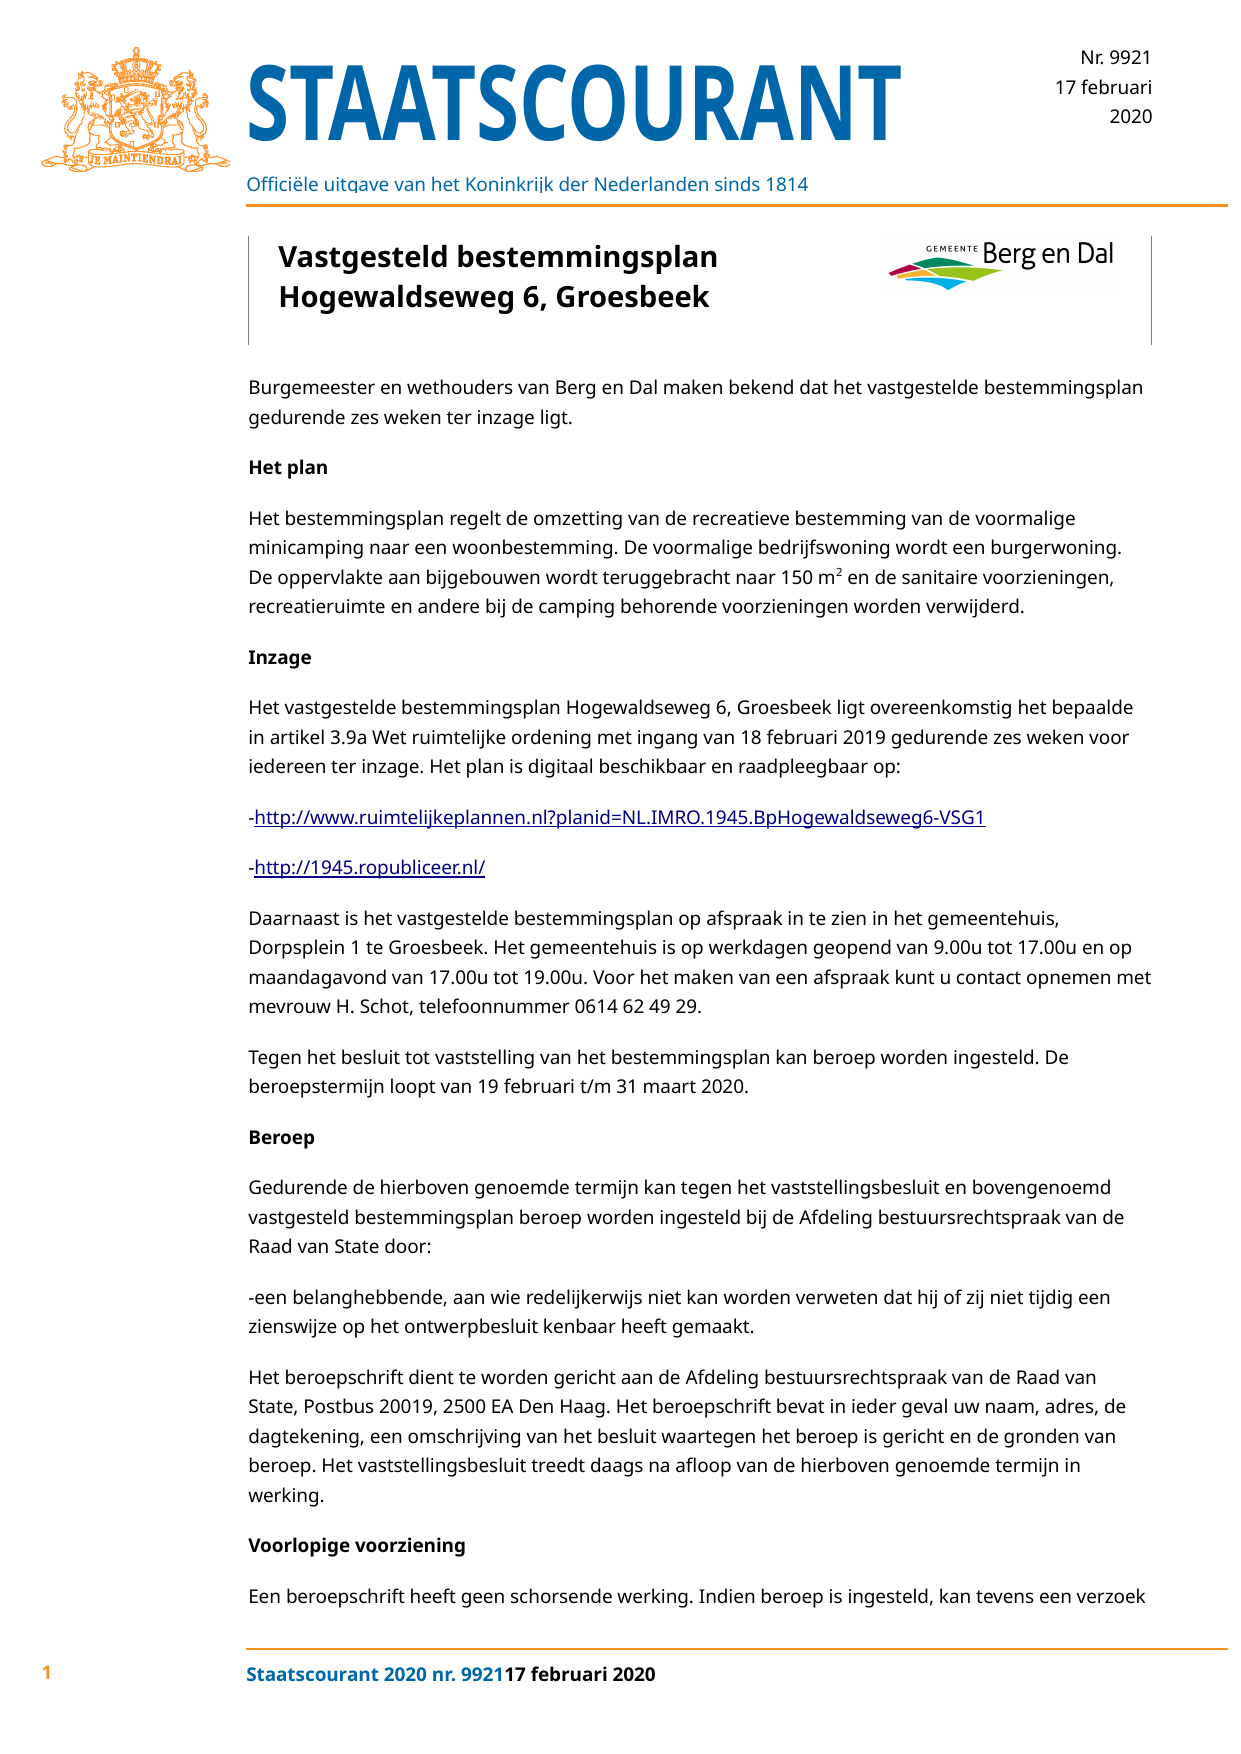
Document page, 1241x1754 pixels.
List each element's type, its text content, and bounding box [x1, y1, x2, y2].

table_header [850, 236, 1151, 345]
text Inzage [248, 644, 1152, 669]
text Tegen het besluit tot vaststelling van het bestemmingsplan kan beroep worden ingesteld. De beroepstermijn loopt van 19 februari t/m 31 maart 2020. [248, 1044, 1152, 1099]
text -http://1945.ropubliceer.nl/ [248, 854, 1152, 880]
text Een beroepschrift heeft geen schorsende werking. Indien beroep is ingesteld, kan tevens een verzoek [248, 1583, 1152, 1609]
text Voorlopige voorziening [248, 1533, 1152, 1558]
text -een belanghebbende, aan wie redelijkerwijs niet kan worden verweten dat hij of zij niet tijdig een zienswijze op het ontwerpbesluit kenbaar heeft gemaakt. [248, 1284, 1152, 1339]
picture [882, 236, 1119, 296]
table_header Vastgesteld bestemmingsplan Hogewaldseweg 6, Groesbeek [249, 236, 850, 345]
text Het vastgestelde bestemmingsplan Hogewaldseweg 6, Groesbeek ligt overeenkomstig het bepaalde in artikel 3.9a Wet ruimtelijke ordening met ingang van 18 februari 2019 gedurende zes weken voor iedereen ter inzage. Het plan is digitaal beschikbaar en raadpleegbaar op: [248, 694, 1152, 779]
text Daarnaast is het vastgestelde bestemmingsplan op afspraak in te zien in het gemeentehuis, Dorpsplein 1 te Groesbeek. Het gemeentehuis is op werkdagen geopend van 9.00u tot 17.00u en op maandagavond van 17.00u tot 19.00u. Voor het maken van een afspraak kunt u contact opnemen met mevrouw H. Schot, telefoonnummer 0614 62 49 29. [248, 905, 1152, 1019]
text -http://www.ruimtelijkeplannen.nl?planid=NL.IMRO.1945.BpHogewaldseweg6-VSG1 [248, 804, 1152, 829]
text Het bestemmingsplan regelt de omzetting van de recreatieve bestemming van de voormalige minicamping naar een woonbestemming. De voormalige bedrijfswoning wordt een burgerwoning. De oppervlakte aan bijgebouwen wordt teruggebracht naar 150 m2 en de sanitaire voorzieningen, recreatieruimte en andere bij de camping behorende voorzieningen worden verwijderd. [248, 505, 1152, 619]
text Gedurende de hierboven genoemde termijn kan tegen het vaststellingsbesluit en bovengenoemd vastgesteld bestemmingsplan beroep worden ingesteld bij de Afdeling bestuursrechtspraak van de Raad van State door: [248, 1174, 1152, 1259]
picture [41, 47, 231, 172]
text Het plan [248, 454, 1152, 480]
text Burgemeester en wethouders van Berg en Dal maken bekend dat het vastgestelde bestemmingsplan gedurende zes weken ter inzage ligt. [248, 374, 1152, 429]
text Het beroepschrift dient te worden gericht aan de Afdeling bestuursrechtspraak van de Raad van State, Postbus 20019, 2500 EA Den Haag. Het beroepschrift bevat in ieder geval uw naam, adres, de dagtekening, een omschrijving van het besluit waartegen het beroep is gericht en de gronden van beroep. Het vaststellingsbesluit treedt daags na afloop van de hierboven genoemde termijn in werking. [248, 1364, 1152, 1508]
text Beroep [248, 1124, 1152, 1149]
